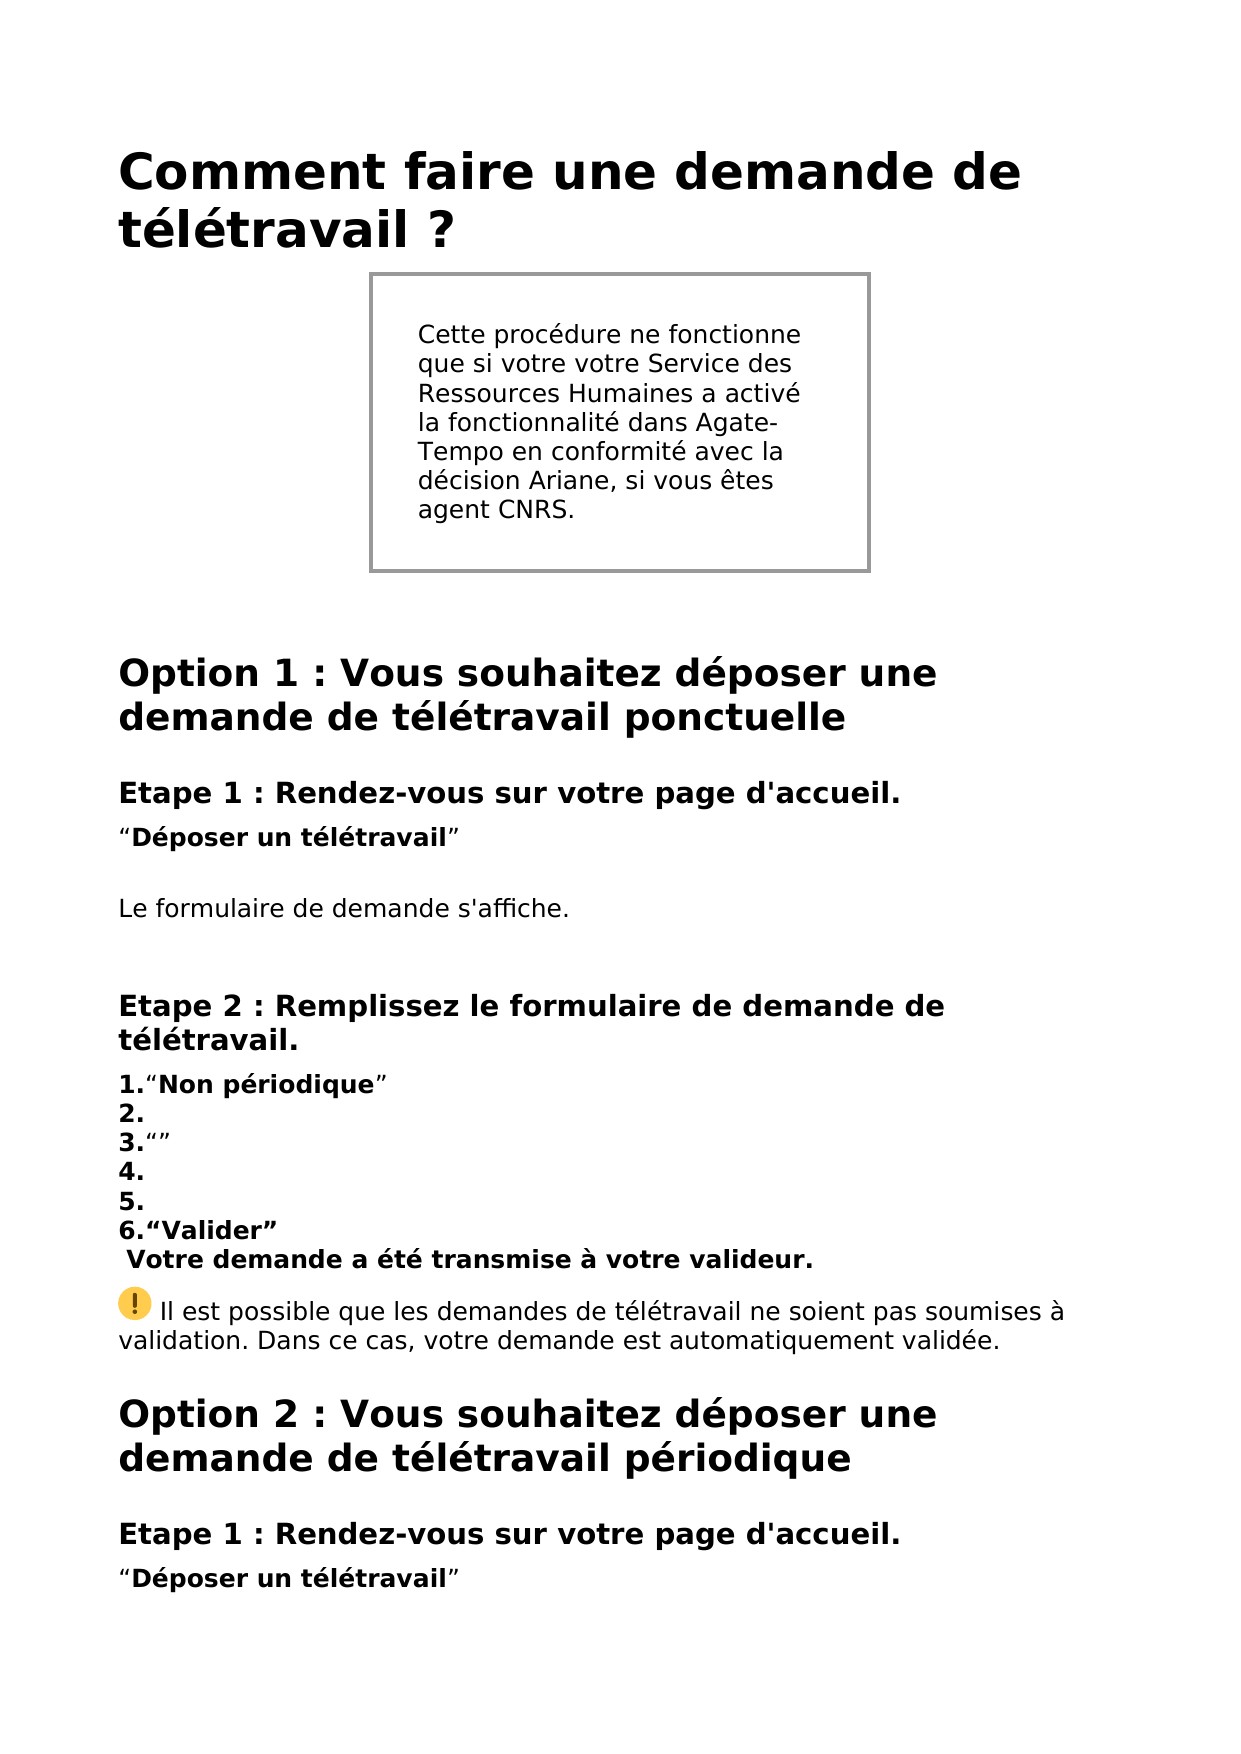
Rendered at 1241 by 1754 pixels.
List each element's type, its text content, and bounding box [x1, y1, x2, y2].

table_header Cette procédure ne fonctionne que si votre votre Service des Ressources Humaines a activé la fonctionnalité dans Agate-Tempo en conformité avec la décision Ariane, si vous êtes agent CNRS. [382, 285, 858, 560]
subtitle Comment faire une demande de télétravail ? [118, 143, 1122, 259]
subtitle Etape 1 : Rendez-vous sur votre page d'accueil. [118, 1517, 1122, 1551]
text 1.“Non périodique” 2. 3.“” 4. 5. 6.“Valider” Votre demande a été transmise à votre valideur. [118, 1070, 1122, 1274]
subtitle Etape 1 : Rendez-vous sur votre page d'accueil. [118, 776, 1122, 810]
subtitle Option 1 : Vous souhaitez déposer une demande de télétravail ponctuelle [118, 652, 1122, 739]
subtitle Option 2 : Vous souhaitez déposer une demande de télétravail périodique [118, 1393, 1122, 1480]
text Le formulaire de demande s'affiche. [118, 894, 1122, 952]
text Il est possible que les demandes de télétravail ne soient pas soumises à validation. Dans ce cas, votre demande est automatiquement validée. [118, 1287, 1122, 1355]
subtitle Etape 2 : Remplissez le formulaire de demande de télétravail. [118, 989, 1122, 1057]
text “Déposer un télétravail” [118, 1564, 1122, 1622]
text “Déposer un télétravail” [118, 823, 1122, 881]
